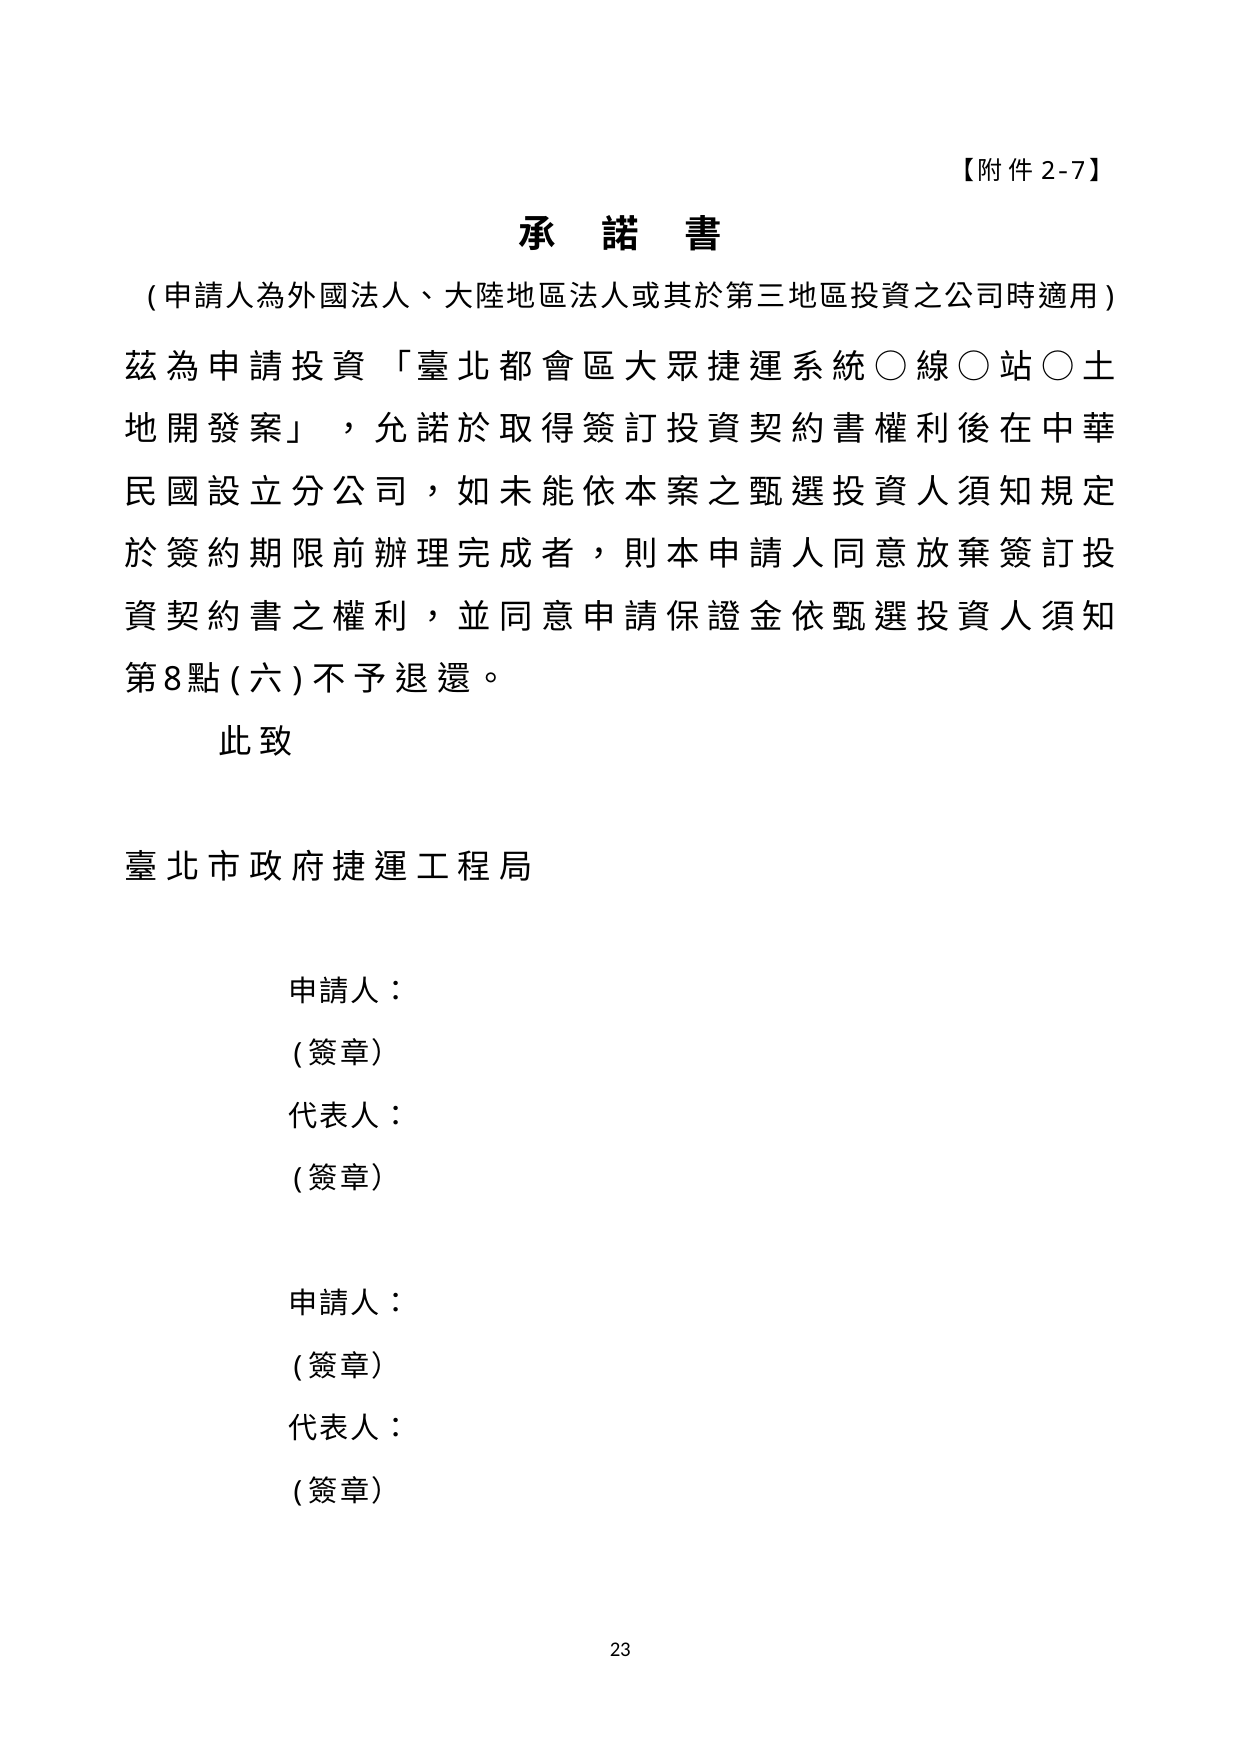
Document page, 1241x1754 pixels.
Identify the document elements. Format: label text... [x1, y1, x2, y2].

text 此致 [214, 697, 1120, 759]
text (申請人為外國法人、大陸地區法人或其於第三地區投資之公司時適用) [120, 252, 1120, 314]
text 申請人： (簽章） [285, 1259, 1120, 1384]
text 承 諾 書 [120, 189, 1120, 252]
text 代表人： (簽章） [285, 1072, 1120, 1197]
text 茲為申請投資「臺北都會區大眾捷運系統○線○站○土地開發案」，允諾於取得簽訂投資契約書權利後在中華民國設立分公司，如未能依本案之甄選投資人須知規定於簽約期限前辦理完成者，則本申請人同意放棄簽訂投資契約書之權利，並同意申請保證金依甄選投資人須知第8點(六)不予退還。 [120, 322, 1120, 697]
text 代表人： (簽章） [285, 1384, 1120, 1509]
text 臺北市政府捷運工程局 [120, 822, 1120, 884]
text 申請人： (簽章） [285, 947, 1120, 1072]
text 【附件2-7】 [120, 127, 1120, 189]
